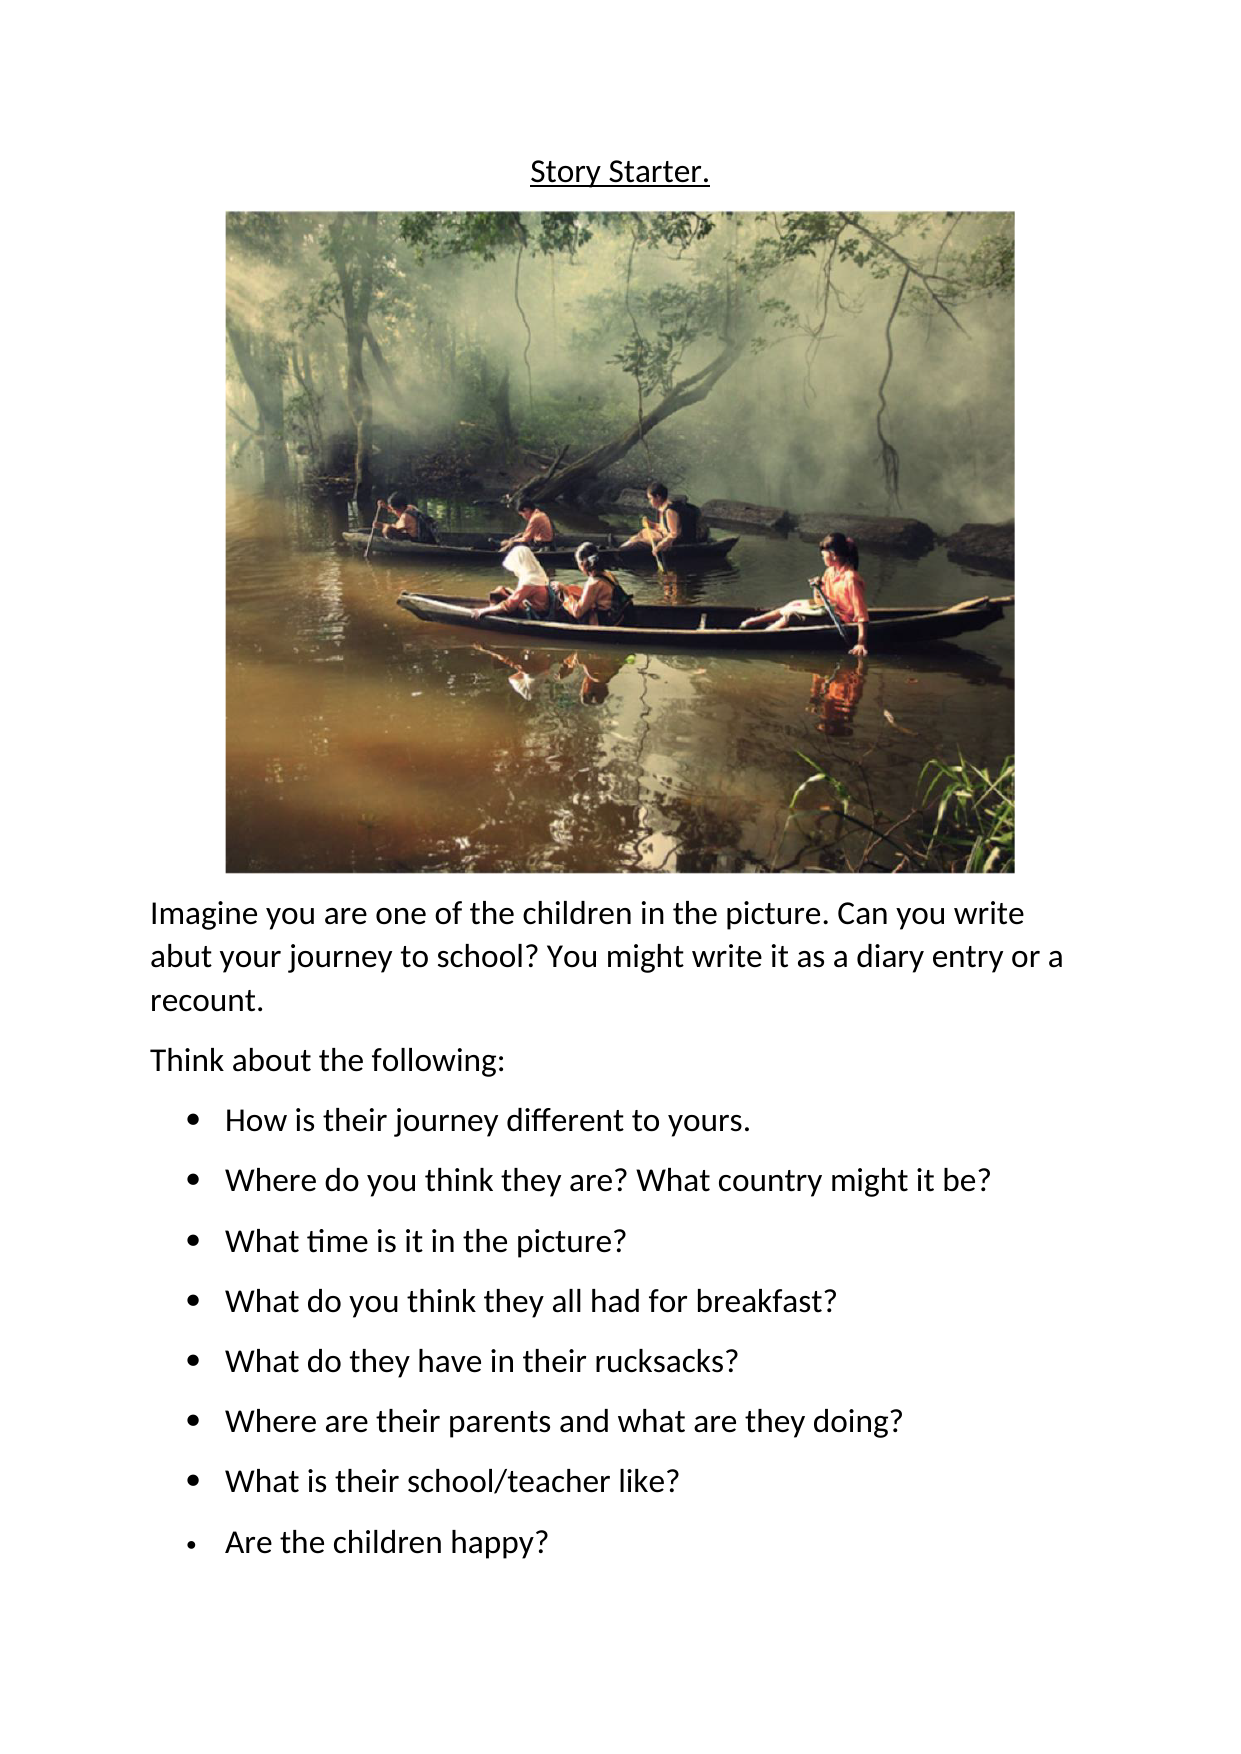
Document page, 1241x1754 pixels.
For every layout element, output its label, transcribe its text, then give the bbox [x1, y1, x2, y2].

list Where do you think they are? What country might it be? [187, 1159, 1090, 1200]
list Are the children happy? [187, 1521, 1090, 1561]
list Where are their parents and what are they doing? [187, 1400, 1090, 1441]
text Think about the following: [150, 1039, 1090, 1080]
list How is their journey different to yours. [187, 1099, 1090, 1140]
list What do they have in their rucksacks? [187, 1340, 1090, 1381]
text Imagine you are one of the children in the picture. Can you write abut your journey to school? You might write it as a diary entry or a recount. [150, 892, 1090, 1019]
text Story Starter. [150, 150, 1090, 191]
list What time is it in the picture? [187, 1220, 1090, 1260]
list What do you think they all had for breakfast? [187, 1280, 1090, 1321]
list What is their school/teacher like? [187, 1461, 1090, 1501]
